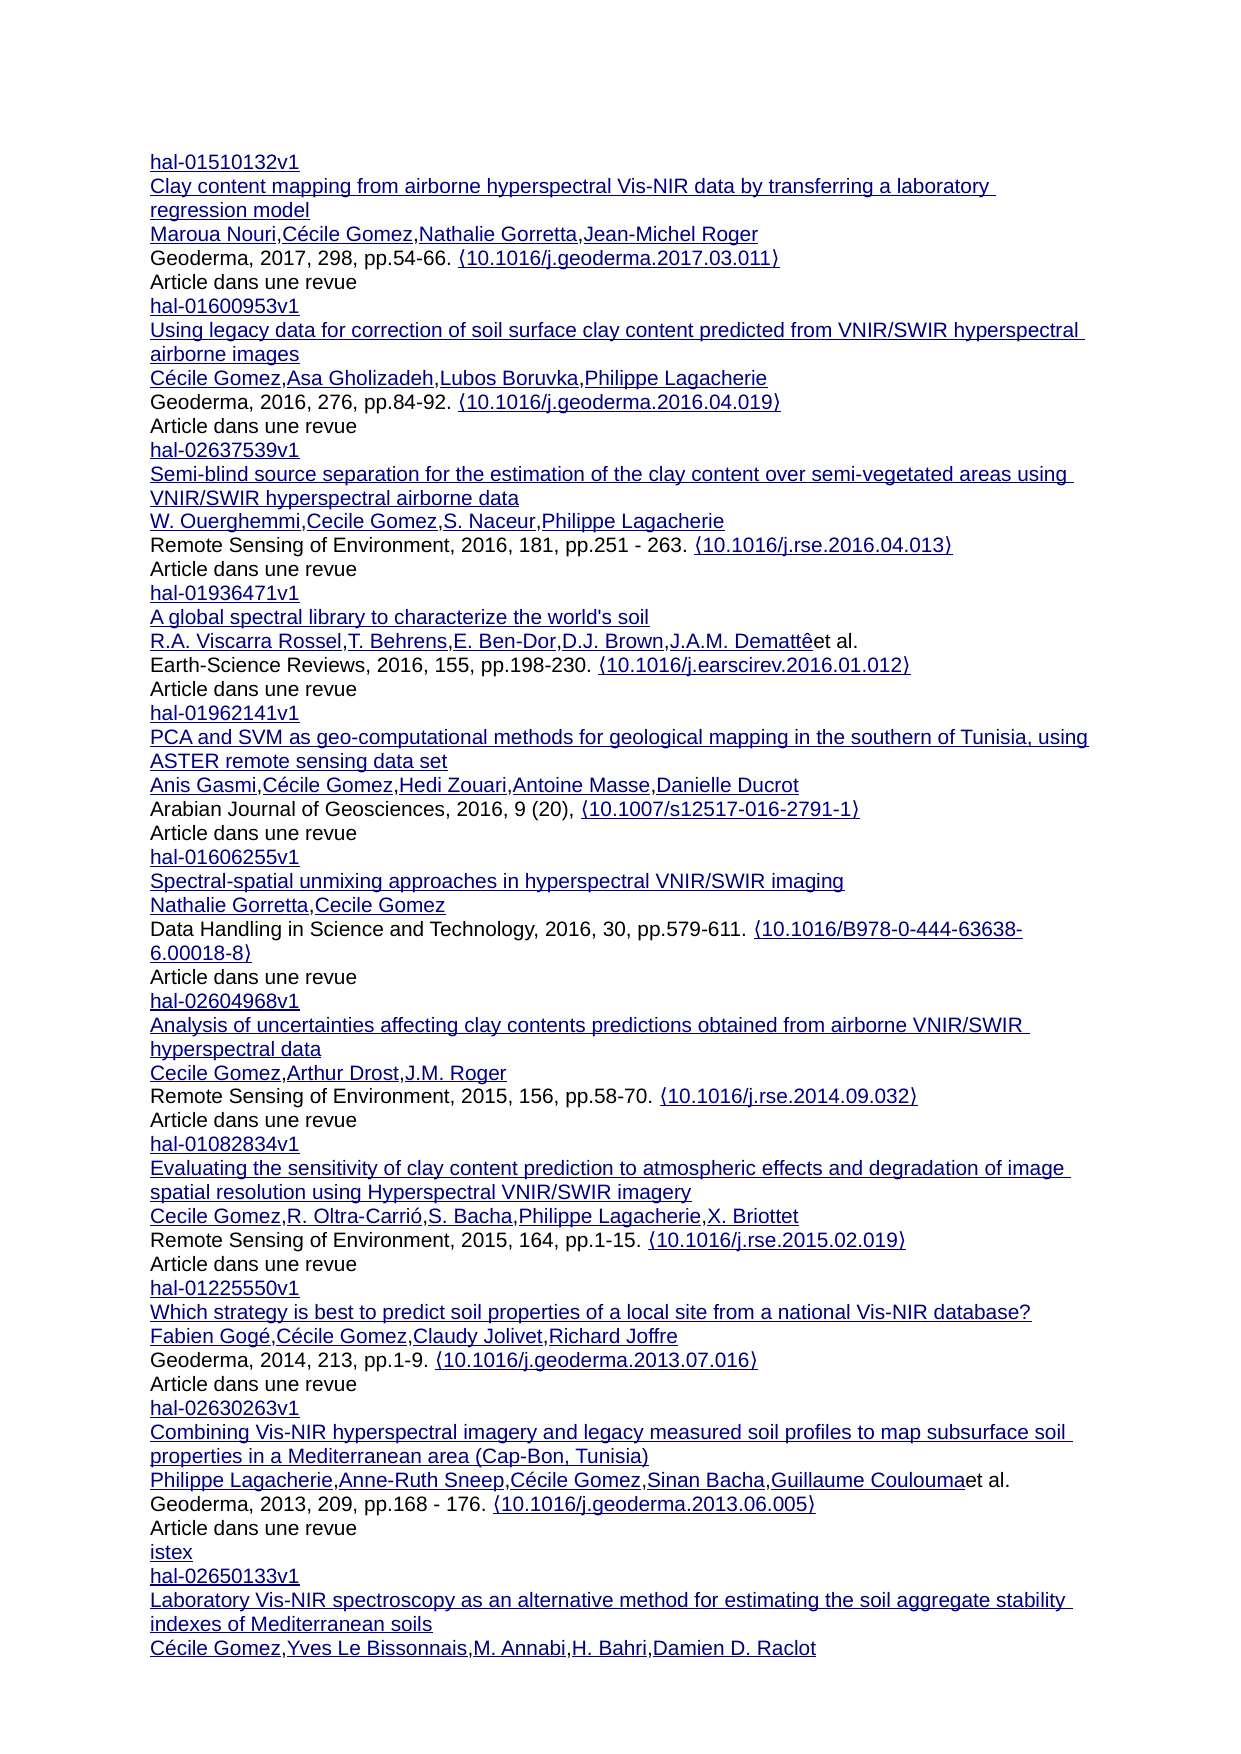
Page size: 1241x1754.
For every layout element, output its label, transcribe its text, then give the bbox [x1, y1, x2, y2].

table_cell A global spectral library to characterize the world's soil R.A. Viscarra Rossel,T. Behrens,E. Ben-Dor,D.J. Brown,J.A.M. Demattêet al. Earth-Science Reviews, 2016, 155, pp.198-230. ⟨10.1016/j.earscirev.2016.01.012⟩ Article dans une revue hal-01962141v1 [150, 605, 1090, 725]
table_cell Which strategy is best to predict soil properties of a local site from a national Vis-NIR database? Fabien Gogé,Cécile Gomez,Claudy Jolivet,Richard Joffre Geoderma, 2014, 213, pp.1-9. ⟨10.1016/j.geoderma.2013.07.016⟩ Article dans une revue hal-02630263v1 [150, 1300, 1090, 1420]
table_cell Evaluating the sensitivity of clay content prediction to atmospheric effects and degradation of image spatial resolution using Hyperspectral VNIR/SWIR imagery Cecile Gomez,R. Oltra-Carrió,S. Bacha,Philippe Lagacherie,X. Briottet Remote Sensing of Environment, 2015, 164, pp.1-15. ⟨10.1016/j.rse.2015.02.019⟩ Article dans une revue hal-01225550v1 [150, 1156, 1090, 1300]
table_cell Analysis of uncertainties affecting clay contents predictions obtained from airborne VNIR/SWIR hyperspectral data Cecile Gomez,Arthur Drost,J.M. Roger Remote Sensing of Environment, 2015, 156, pp.58-70. ⟨10.1016/j.rse.2014.09.032⟩ Article dans une revue hal-01082834v1 [150, 1013, 1090, 1156]
table_cell Using legacy data for correction of soil surface clay content predicted from VNIR/SWIR hyperspectral airborne images Cécile Gomez,Asa Gholizadeh,Lubos Boruvka,Philippe Lagacherie Geoderma, 2016, 276, pp.84-92. ⟨10.1016/j.geoderma.2016.04.019⟩ Article dans une revue hal-02637539v1 [150, 318, 1090, 461]
table_cell Laboratory Vis-NIR spectroscopy as an alternative method for estimating the soil aggregate stability indexes of Mediterranean soils Cécile Gomez,Yves Le Bissonnais,M. Annabi,H. Bahri,Damien D. Raclot [150, 1588, 1090, 1659]
table_cell Clay content mapping from airborne hyperspectral Vis-NIR data by transferring a laboratory regression model Maroua Nouri,Cécile Gomez,Nathalie Gorretta,Jean-Michel Roger Geoderma, 2017, 298, pp.54-66. ⟨10.1016/j.geoderma.2017.03.011⟩ Article dans une revue hal-01600953v1 [150, 174, 1090, 318]
table_cell PCA and SVM as geo-computational methods for geological mapping in the southern of Tunisia, using ASTER remote sensing data set Anis Gasmi,Cécile Gomez,Hedi Zouari,Antoine Masse,Danielle Ducrot Arabian Journal of Geosciences, 2016, 9 (20), ⟨10.1007/s12517-016-2791-1⟩ Article dans une revue hal-01606255v1 [150, 725, 1090, 869]
table_cell hal-01510132v1 [150, 150, 1090, 174]
table_cell Combining Vis-NIR hyperspectral imagery and legacy measured soil profiles to map subsurface soil properties in a Mediterranean area (Cap-Bon, Tunisia) Philippe Lagacherie,Anne-Ruth Sneep,Cécile Gomez,Sinan Bacha,Guillaume Couloumaet al. Geoderma, 2013, 209, pp.168 - 176. ⟨10.1016/j.geoderma.2013.06.005⟩ Article dans une revue istex hal-02650133v1 [150, 1420, 1090, 1587]
table_cell Semi-blind source separation for the estimation of the clay content over semi-vegetated areas using VNIR/SWIR hyperspectral airborne data W. Ouerghemmi,Cecile Gomez,S. Naceur,Philippe Lagacherie Remote Sensing of Environment, 2016, 181, pp.251 - 263. ⟨10.1016/j.rse.2016.04.013⟩ Article dans une revue hal-01936471v1 [150, 461, 1090, 605]
table_cell Spectral-spatial unmixing approaches in hyperspectral VNIR/SWIR imaging Nathalie Gorretta,Cecile Gomez Data Handling in Science and Technology, 2016, 30, pp.579-611. ⟨10.1016/B978-0-444-63638-6.00018-8⟩ Article dans une revue hal-02604968v1 [150, 869, 1090, 1012]
